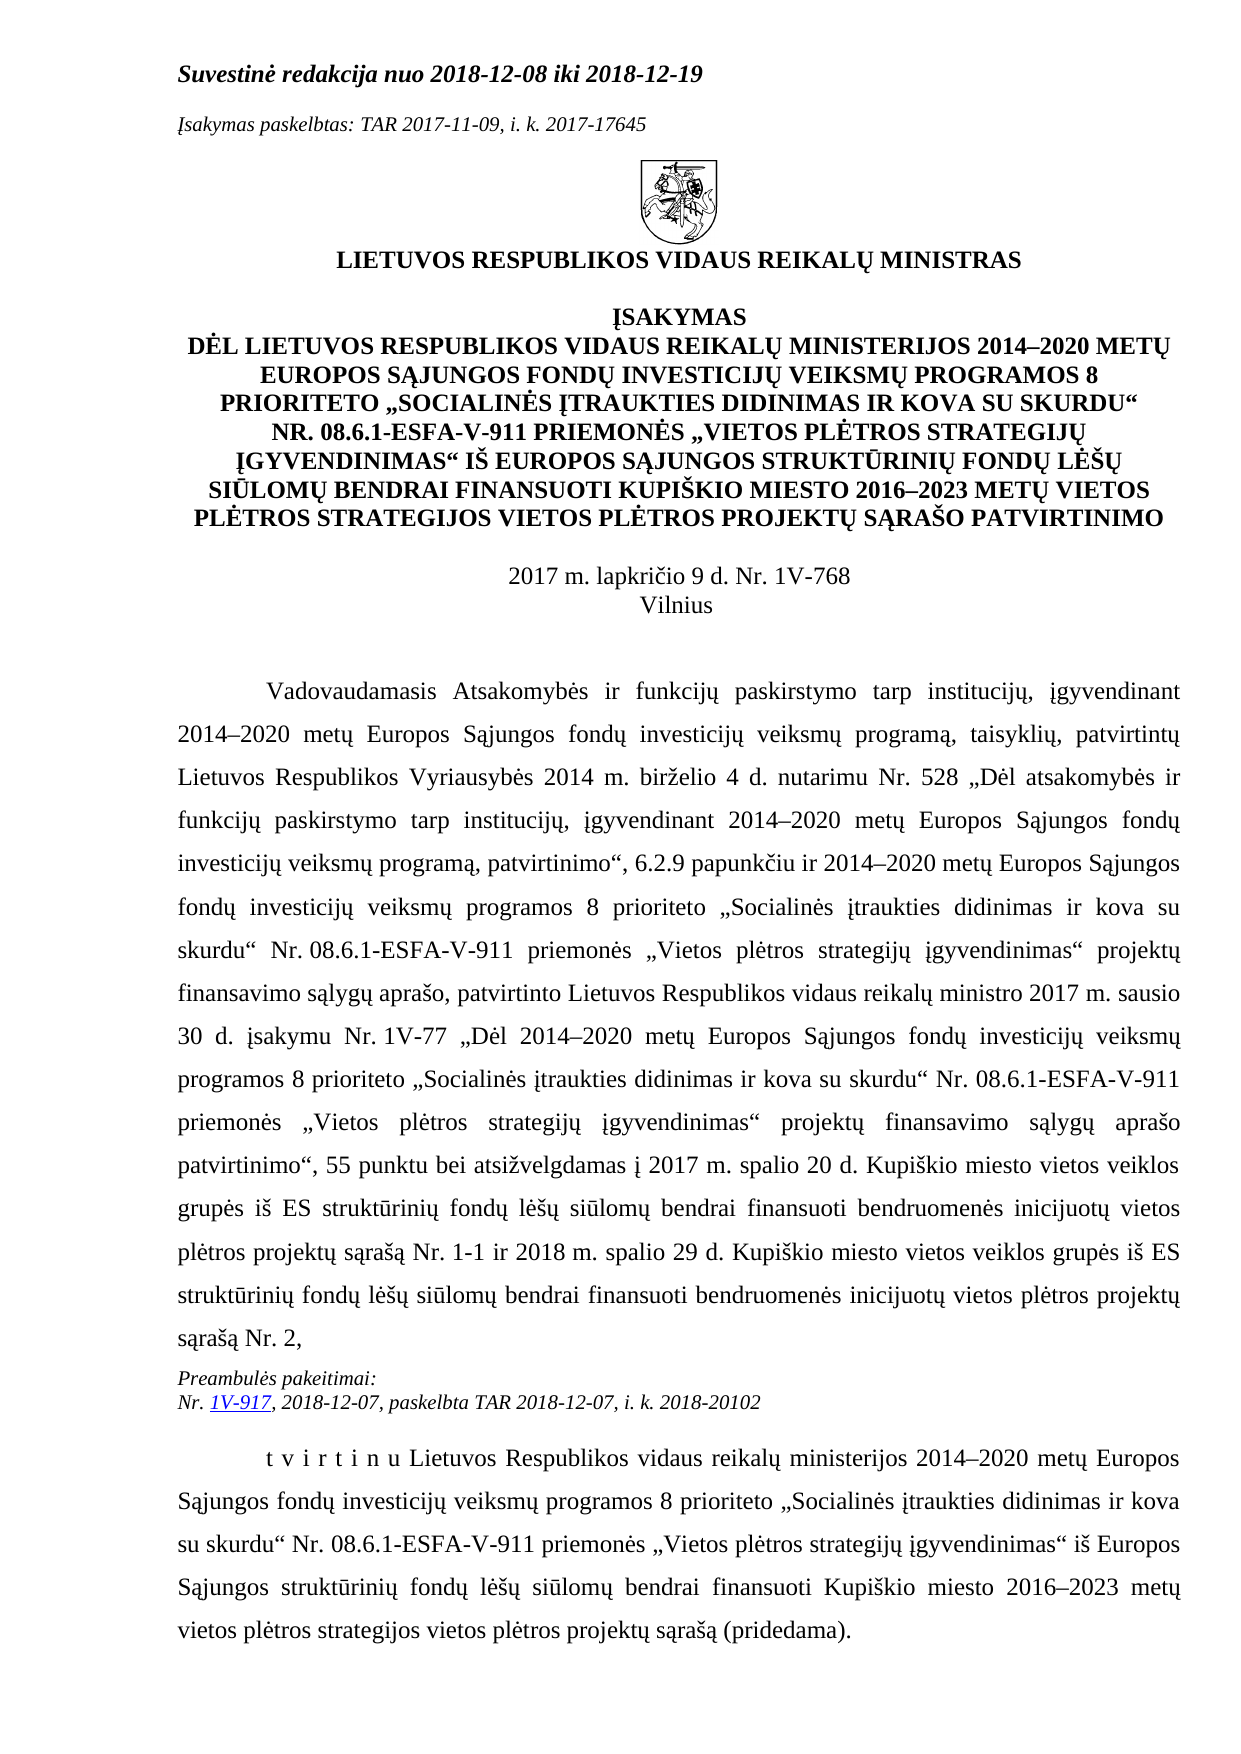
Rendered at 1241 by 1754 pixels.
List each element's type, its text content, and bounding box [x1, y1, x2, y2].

text Įsakymas paskelbtas: TAR 2017-11-09, i. k. 2017-17645 [177, 112, 1181, 136]
text Vilnius [177, 590, 1181, 618]
text Suvestinė redakcija nuo 2018-12-08 iki 2018-12-19 [177, 59, 1181, 88]
text DĖL LIETUVOS RESPUBLIKOS VIDAUS REIKALŲ MINISTERIJOS 2014–2020 METŲ EUROPOS SĄJUNGOS FONDŲ INVESTICIJŲ VEIKSMŲ PROGRAMOS 8 PRIORITETO „SOCIALINĖS ĮTRAUKTIES DIDINIMAS IR KOVA SU SKURDU“ NR. 08.6.1-ESFA-V-911 PRIEMONĖS „VIETOS PLĖTROS STRATEGIJŲ ĮGYVENDINIMAS“ IŠ EUROPOS SĄJUNGOS STRUKTŪRINIŲ FONDŲ LĖŠŲ SIŪLOMŲ BENDRAI FINANSUOTI KUPIŠKIO MIESTO 2016–2023 METŲ VIETOS PLĖTROS STRATEGIJOS VIETOS PLĖTROS PROJEKTŲ SĄRAŠO PATVIRTINIMO [177, 331, 1181, 532]
text Nr. 1V-917, 2018-12-07, paskelbta TAR 2018-12-07, i. k. 2018-20102 [177, 1390, 1181, 1414]
text t v i r t i n u Lietuvos Respublikos vidaus reikalų ministerijos 2014–2020 metų Europos Sąjungos fondų investicijų veiksmų programos 8 prioriteto „Socialinės įtraukties didinimas ir kova su skurdu“ Nr. 08.6.1-ESFA-V-911 priemonės „Vietos plėtros strategijų įgyvendinimas“ iš Europos Sąjungos struktūrinių fondų lėšų siūlomų bendrai finansuoti Kupiškio miesto 2016–2023 metų vietos plėtros strategijos vietos plėtros projektų sąrašą (pridedama). [177, 1443, 1181, 1644]
text 2017 m. lapkričio 9 d. Nr. 1V-768 [177, 561, 1181, 590]
text LIETUVOS RESPUBLIKOS VIDAUS REIKALŲ MINISTRAS [177, 245, 1181, 273]
text Vadovaudamasis Atsakomybės ir funkcijų paskirstymo tarp institucijų, įgyvendinant 2014–2020 metų Europos Sąjungos fondų investicijų veiksmų programą, taisyklių, patvirtintų Lietuvos Respublikos Vyriausybės 2014 m. birželio 4 d. nutarimu Nr. 528 „Dėl atsakomybės ir funkcijų paskirstymo tarp institucijų, įgyvendinant 2014–2020 metų Europos Sąjungos fondų investicijų veiksmų programą, patvirtinimo“, 6.2.9 papunkčiu ir 2014–2020 metų Europos Sąjungos fondų investicijų veiksmų programos 8 prioriteto „Socialinės įtraukties didinimas ir kova su skurdu“ Nr. 08.6.1-ESFA-V-911 priemonės „Vietos plėtros strategijų įgyvendinimas“ projektų finansavimo sąlygų aprašo, patvirtinto Lietuvos Respublikos vidaus reikalų ministro 2017 m. sausio 30 d. įsakymu Nr. 1V-77 „Dėl 2014–2020 metų Europos Sąjungos fondų investicijų veiksmų programos 8 prioriteto „Socialinės įtraukties didinimas ir kova su skurdu“ Nr. 08.6.1-ESFA-V-911 priemonės „Vietos plėtros strategijų įgyvendinimas“ projektų finansavimo sąlygų aprašo patvirtinimo“, 55 punktu bei atsižvelgdamas į 2017 m. spalio 20 d. Kupiškio miesto vietos veiklos grupės iš ES struktūrinių fondų lėšų siūlomų bendrai finansuoti bendruomenės inicijuotų vietos plėtros projektų sąrašą Nr. 1-1 ir 2018 m. spalio 29 d. Kupiškio miesto vietos veiklos grupės iš ES struktūrinių fondų lėšų siūlomų bendrai finansuoti bendruomenės inicijuotų vietos plėtros projektų sąrašą Nr. 2, [177, 676, 1181, 1352]
text Preambulės pakeitimai: [177, 1366, 1181, 1390]
text ĮSAKYMAS [177, 302, 1181, 331]
